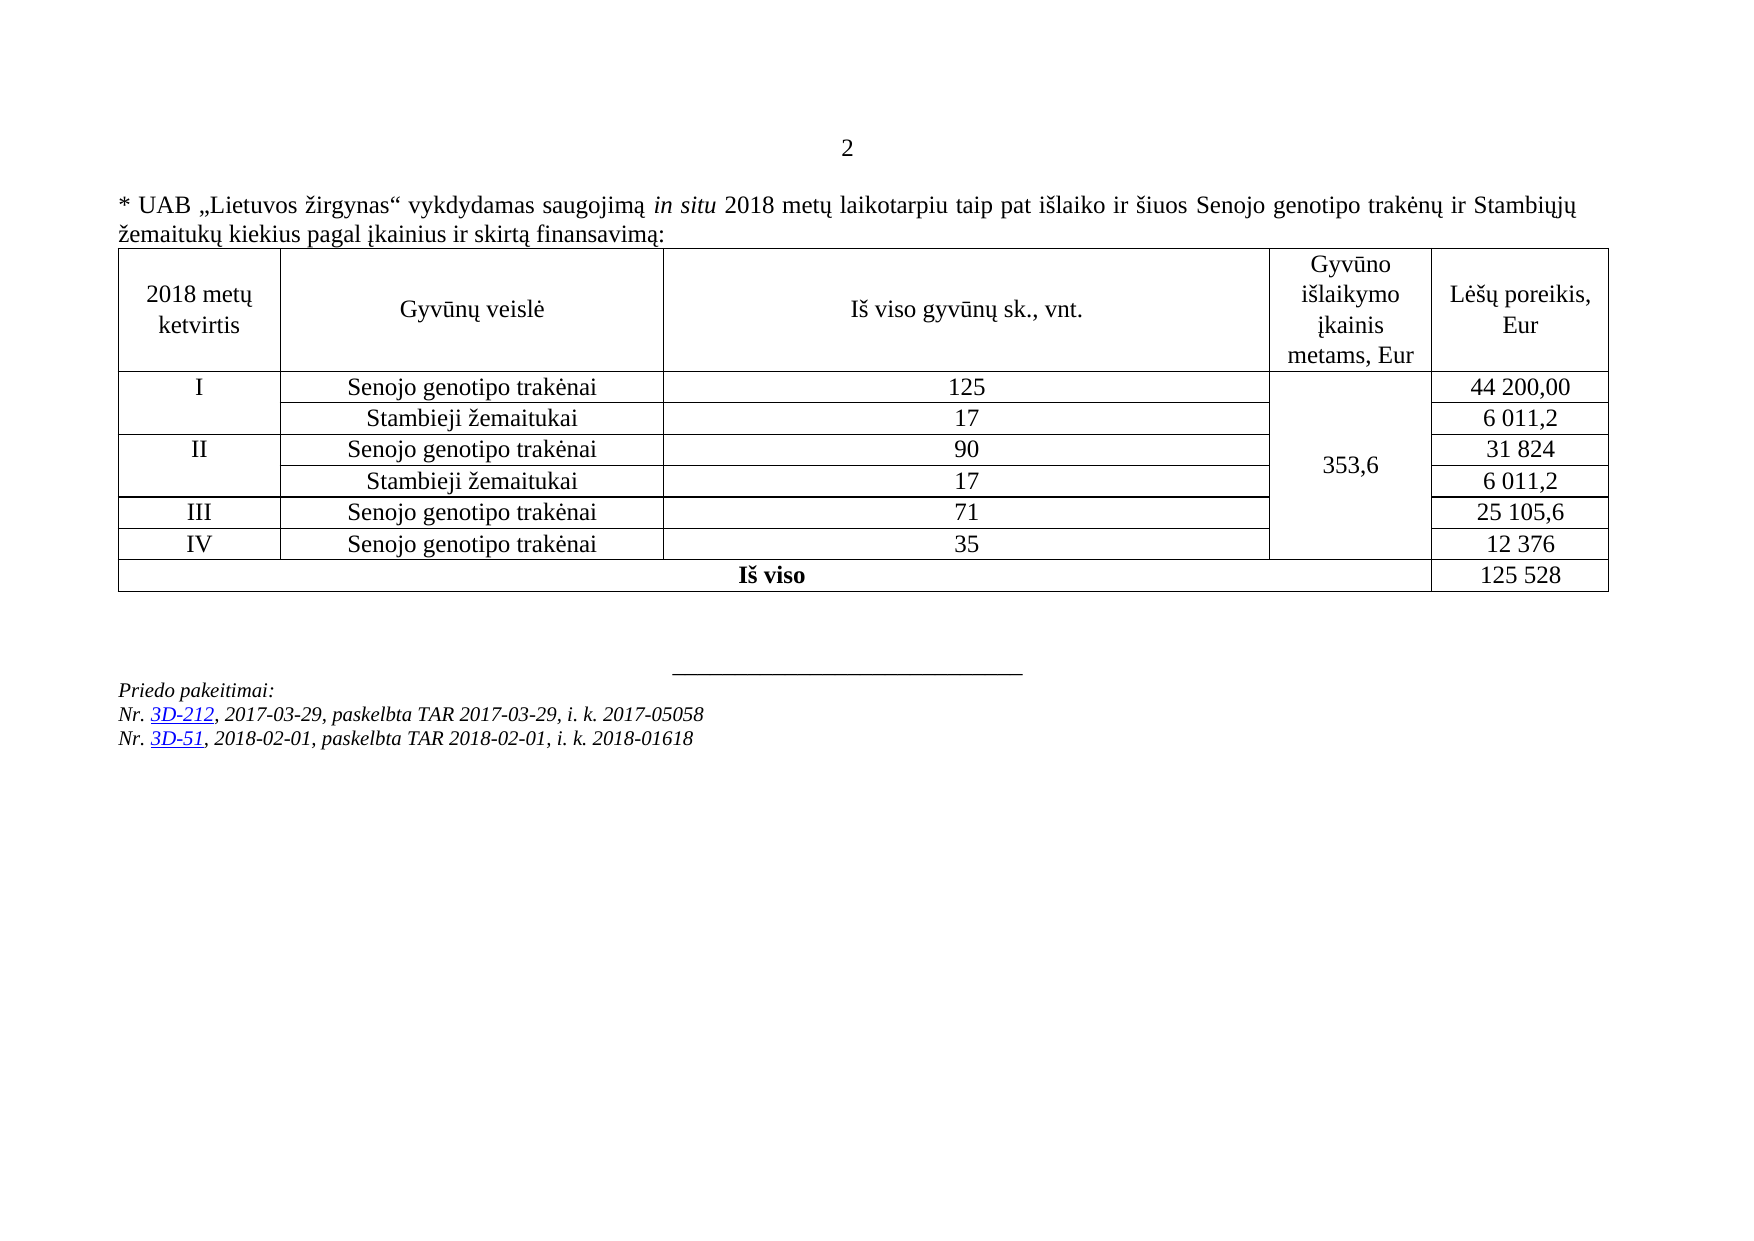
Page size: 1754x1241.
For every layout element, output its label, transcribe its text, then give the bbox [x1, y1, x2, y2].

text Priedo pakeitimai: [118, 678, 1577, 702]
table_header Gyvūnų veislė [281, 249, 663, 371]
table_cell Stambieji žemaitukai [281, 466, 663, 496]
table_cell Senojo genotipo trakėnai [281, 372, 663, 402]
text Nr. 3D-212, 2017-03-29, paskelbta TAR 2017-03-29, i. k. 2017-05058 [118, 702, 1577, 726]
text ____________________________ [118, 649, 1577, 678]
table_cell 353,6 [1270, 372, 1431, 559]
table_header Iš viso gyvūnų sk., vnt. [664, 249, 1269, 371]
table_header Gyvūno išlaikymo įkainis metams, Eur [1270, 249, 1431, 371]
table_cell 125 528 [1432, 560, 1608, 591]
table_cell Senojo genotipo trakėnai [281, 529, 663, 559]
table_cell 35 [664, 529, 1269, 559]
table_cell 6 011,2 [1432, 403, 1608, 433]
table_cell 44 200,00 [1432, 372, 1608, 402]
table_cell 12 376 [1432, 529, 1608, 559]
table_cell 71 [664, 498, 1269, 528]
table_cell 90 [664, 435, 1269, 465]
table_cell Iš viso [119, 560, 1431, 591]
text * UAB „Lietuvos žirgynas“ vykdydamas saugojimą in situ 2018 metų laikotarpiu taip pat išlaiko ir šiuos Senojo genotipo trakėnų ir Stambiųjų žemaitukų kiekius pagal įkainius ir skirtą finansavimą: [118, 190, 1577, 248]
table_cell 31 824 [1432, 435, 1608, 465]
text Nr. 3D-51, 2018-02-01, paskelbta TAR 2018-02-01, i. k. 2018-01618 [118, 726, 1577, 750]
table_cell 6 011,2 [1432, 466, 1608, 496]
table_cell II [119, 435, 280, 496]
table_cell I [119, 372, 280, 433]
table_cell IV [119, 529, 280, 559]
table_cell Stambieji žemaitukai [281, 403, 663, 433]
table_cell 17 [664, 403, 1269, 433]
table_cell 17 [664, 466, 1269, 496]
table_header 2018 metų ketvirtis [119, 249, 280, 371]
table_header Lėšų poreikis, Eur [1432, 249, 1608, 371]
table_cell Senojo genotipo trakėnai [281, 435, 663, 465]
table_cell 25 105,6 [1432, 498, 1608, 528]
table_cell 125 [664, 372, 1269, 402]
table_cell Senojo genotipo trakėnai [281, 498, 663, 528]
table_cell III [119, 498, 280, 528]
